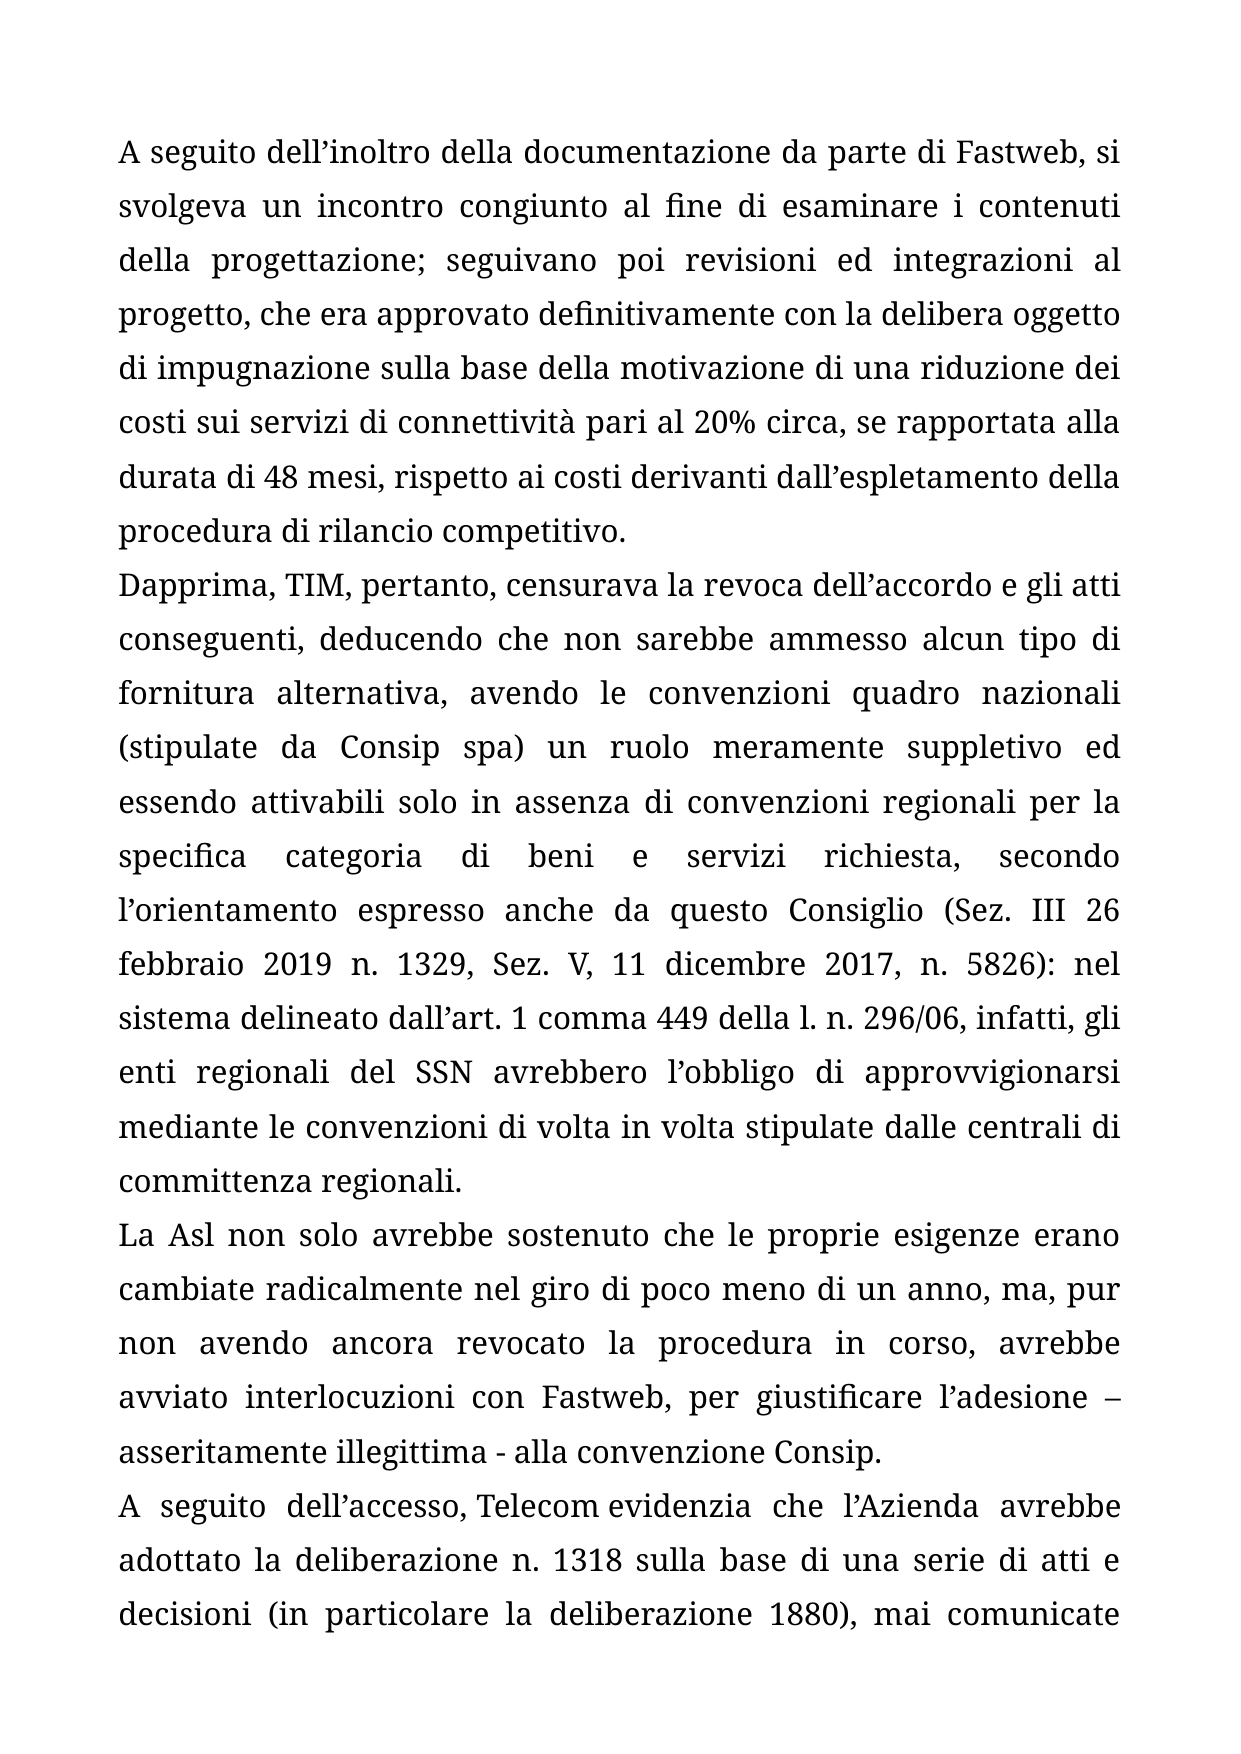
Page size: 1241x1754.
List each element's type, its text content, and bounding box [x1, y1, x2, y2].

text A seguito dell’accesso, Telecom evidenzia che l’Azienda avrebbe adottato la deliberazione n. 1318 sulla base di una serie di atti e decisioni (in particolare la deliberazione 1880), mai comunicate [118, 1472, 1122, 1635]
text Dapprima, TIM, pertanto, censurava la revoca dell’accordo e gli atti conseguenti, deducendo che non sarebbe ammesso alcun tipo di fornitura alternativa, avendo le convenzioni quadro nazionali (stipulate da Consip spa) un ruolo meramente suppletivo ed essendo attivabili solo in assenza di convenzioni regionali per la specifica categoria di beni e servizi richiesta, secondo l’orientamento espresso anche da questo Consiglio (Sez. III 26 febbraio 2019 n. 1329, Sez. V, 11 dicembre 2017, n. 5826): nel sistema delineato dall’art. 1 comma 449 della l. n. 296/06, infatti, gli enti regionali del SSN avrebbero l’obbligo di approvvigionarsi mediante le convenzioni di volta in volta stipulate dalle centrali di committenza regionali. [118, 551, 1122, 1201]
text La Asl non solo avrebbe sostenuto che le proprie esigenze erano cambiate radicalmente nel giro di poco meno di un anno, ma, pur non avendo ancora revocato la procedura in corso, avrebbe avviato interlocuzioni con Fastweb, per giustificare l’adesione – asseritamente illegittima - alla convenzione Consip. [118, 1201, 1122, 1472]
text A seguito dell’inoltro della documentazione da parte di Fastweb, si svolgeva un incontro congiunto al fine di esaminare i contenuti della progettazione; seguivano poi revisioni ed integrazioni al progetto, che era approvato definitivamente con la delibera oggetto di impugnazione sulla base della motivazione di una riduzione dei costi sui servizi di connettività pari al 20% circa, se rapportata alla durata di 48 mesi, rispetto ai costi derivanti dall’espletamento della procedura di rilancio competitivo. [118, 118, 1122, 551]
